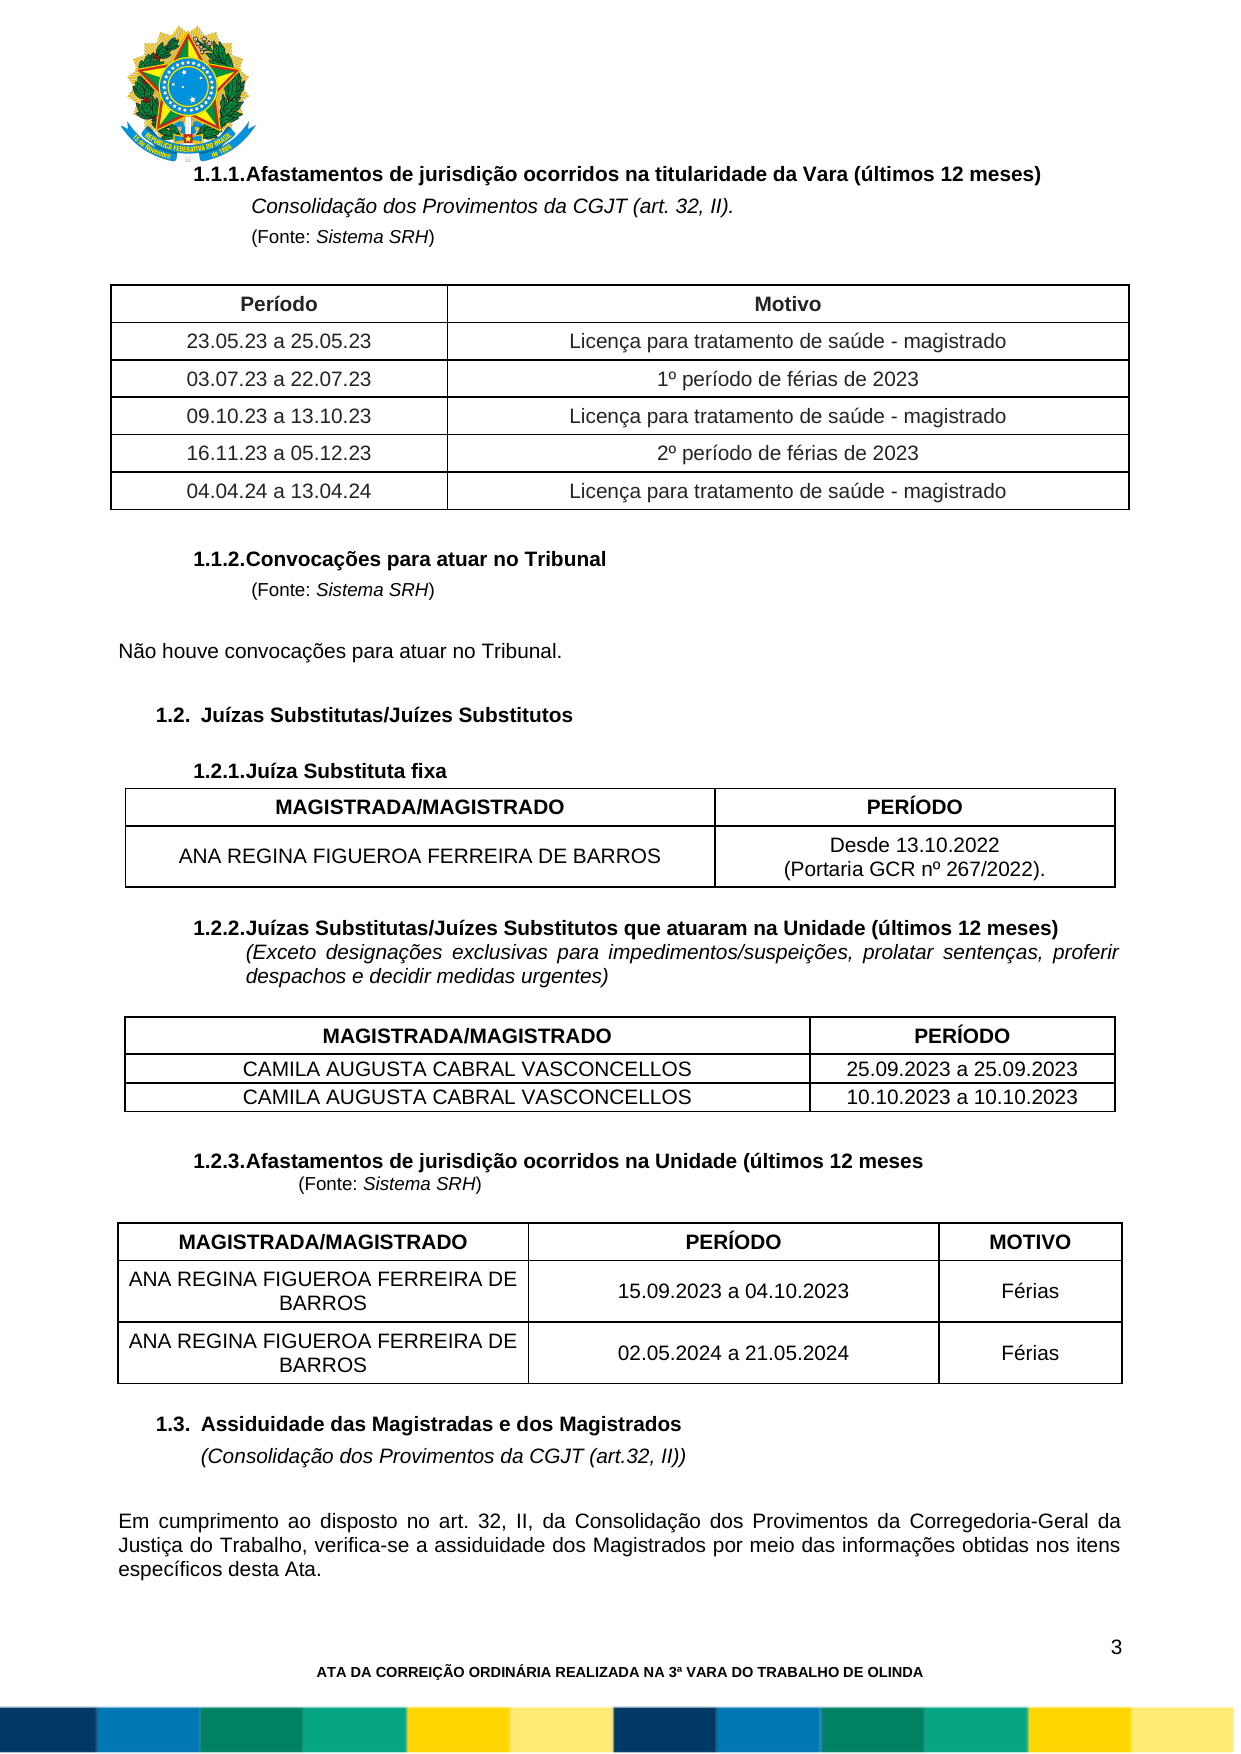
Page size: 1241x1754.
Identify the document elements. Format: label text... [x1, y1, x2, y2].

table_cell 02.05.2024 a 21.05.2024 [529, 1323, 938, 1382]
table_cell 15.09.2023 a 04.10.2023 [529, 1261, 938, 1321]
table_cell 1º período de férias de 2023 [448, 361, 1128, 396]
table_header MAGISTRADA/MAGISTRADO [126, 1018, 809, 1053]
table_header Motivo [448, 286, 1128, 321]
text (Fonte: Sistema SRH) [298, 1173, 1122, 1194]
text Consolidação dos Provimentos da CGJT (art. 32, II). [118, 194, 1122, 218]
table_cell CAMILA AUGUSTA CABRAL VASCONCELLOS [126, 1055, 809, 1082]
list Assiduidade das Magistradas e dos Magistrados [156, 1412, 1122, 1436]
table_cell 2º período de férias de 2023 [448, 435, 1128, 471]
table_cell 04.04.24 a 13.04.24 [112, 473, 447, 508]
table_header MAGISTRADA/MAGISTRADO [126, 789, 714, 825]
list Juíza Substituta fixa [193, 759, 1122, 783]
text Em cumprimento ao disposto no art. 32, II, da Consolidação dos Provimentos da Corregedoria-Geral da Justiça do Trabalho, verifica-se a assiduidade dos Magistrados por meio das informações obtidas nos itens específicos desta Ata. [118, 1509, 1122, 1581]
list Convocações para atuar no Tribunal [193, 546, 1122, 570]
list Juízas Substitutas/Juízes Substitutos que atuaram na Unidade (últimos 12 meses) [193, 916, 1122, 940]
table_cell Licença para tratamento de saúde - magistrado [448, 473, 1128, 508]
table_cell ANA REGINA FIGUEROA FERREIRA DE BARROS [119, 1323, 528, 1382]
text (Consolidação dos Provimentos da CGJT (art.32, II)) [127, 1444, 1122, 1468]
text Não houve convocações para atuar no Tribunal. [118, 638, 1122, 662]
text (Fonte: Sistema SRH) [118, 579, 1122, 600]
table_cell Férias [940, 1261, 1121, 1321]
table_cell 09.10.23 a 13.10.23 [112, 398, 447, 434]
list Afastamentos de jurisdição ocorridos na Unidade (últimos 12 meses [193, 1149, 1122, 1173]
text (Exceto designações exclusivas para impedimentos/suspeições, prolatar sentenças, proferir despachos e decidir medidas urgentes) [246, 940, 1122, 988]
table_cell Desde 13.10.2022 (Portaria GCR nº 267/2022). [716, 827, 1114, 886]
table_header PERÍODO [811, 1018, 1114, 1053]
list Juízas Substitutas/Juízes Substitutos [156, 703, 1122, 727]
table_cell ANA REGINA FIGUEROA FERREIRA DE BARROS [126, 827, 714, 886]
table_header MOTIVO [940, 1224, 1121, 1260]
table_cell Férias [940, 1323, 1121, 1382]
text (Fonte: Sistema SRH) [118, 226, 1122, 248]
table_cell 03.07.23 a 22.07.23 [112, 361, 447, 396]
table_header Período [112, 286, 447, 321]
table_header PERÍODO [716, 789, 1114, 825]
table_header MAGISTRADA/MAGISTRADO [119, 1224, 528, 1260]
table_cell CAMILA AUGUSTA CABRAL VASCONCELLOS [126, 1084, 809, 1111]
table_cell Licença para tratamento de saúde - magistrado [448, 398, 1128, 434]
table_cell 16.11.23 a 05.12.23 [112, 435, 447, 471]
table_header PERÍODO [529, 1224, 938, 1260]
list Afastamentos de jurisdição ocorridos na titularidade da Vara (últimos 12 meses) [193, 115, 1122, 185]
table_cell ANA REGINA FIGUEROA FERREIRA DE BARROS [119, 1261, 528, 1321]
table_cell 10.10.2023 a 10.10.2023 [811, 1084, 1114, 1111]
table_cell 23.05.23 a 25.05.23 [112, 323, 447, 359]
table_cell Licença para tratamento de saúde - magistrado [448, 323, 1128, 359]
table_cell 25.09.2023 a 25.09.2023 [811, 1055, 1114, 1082]
